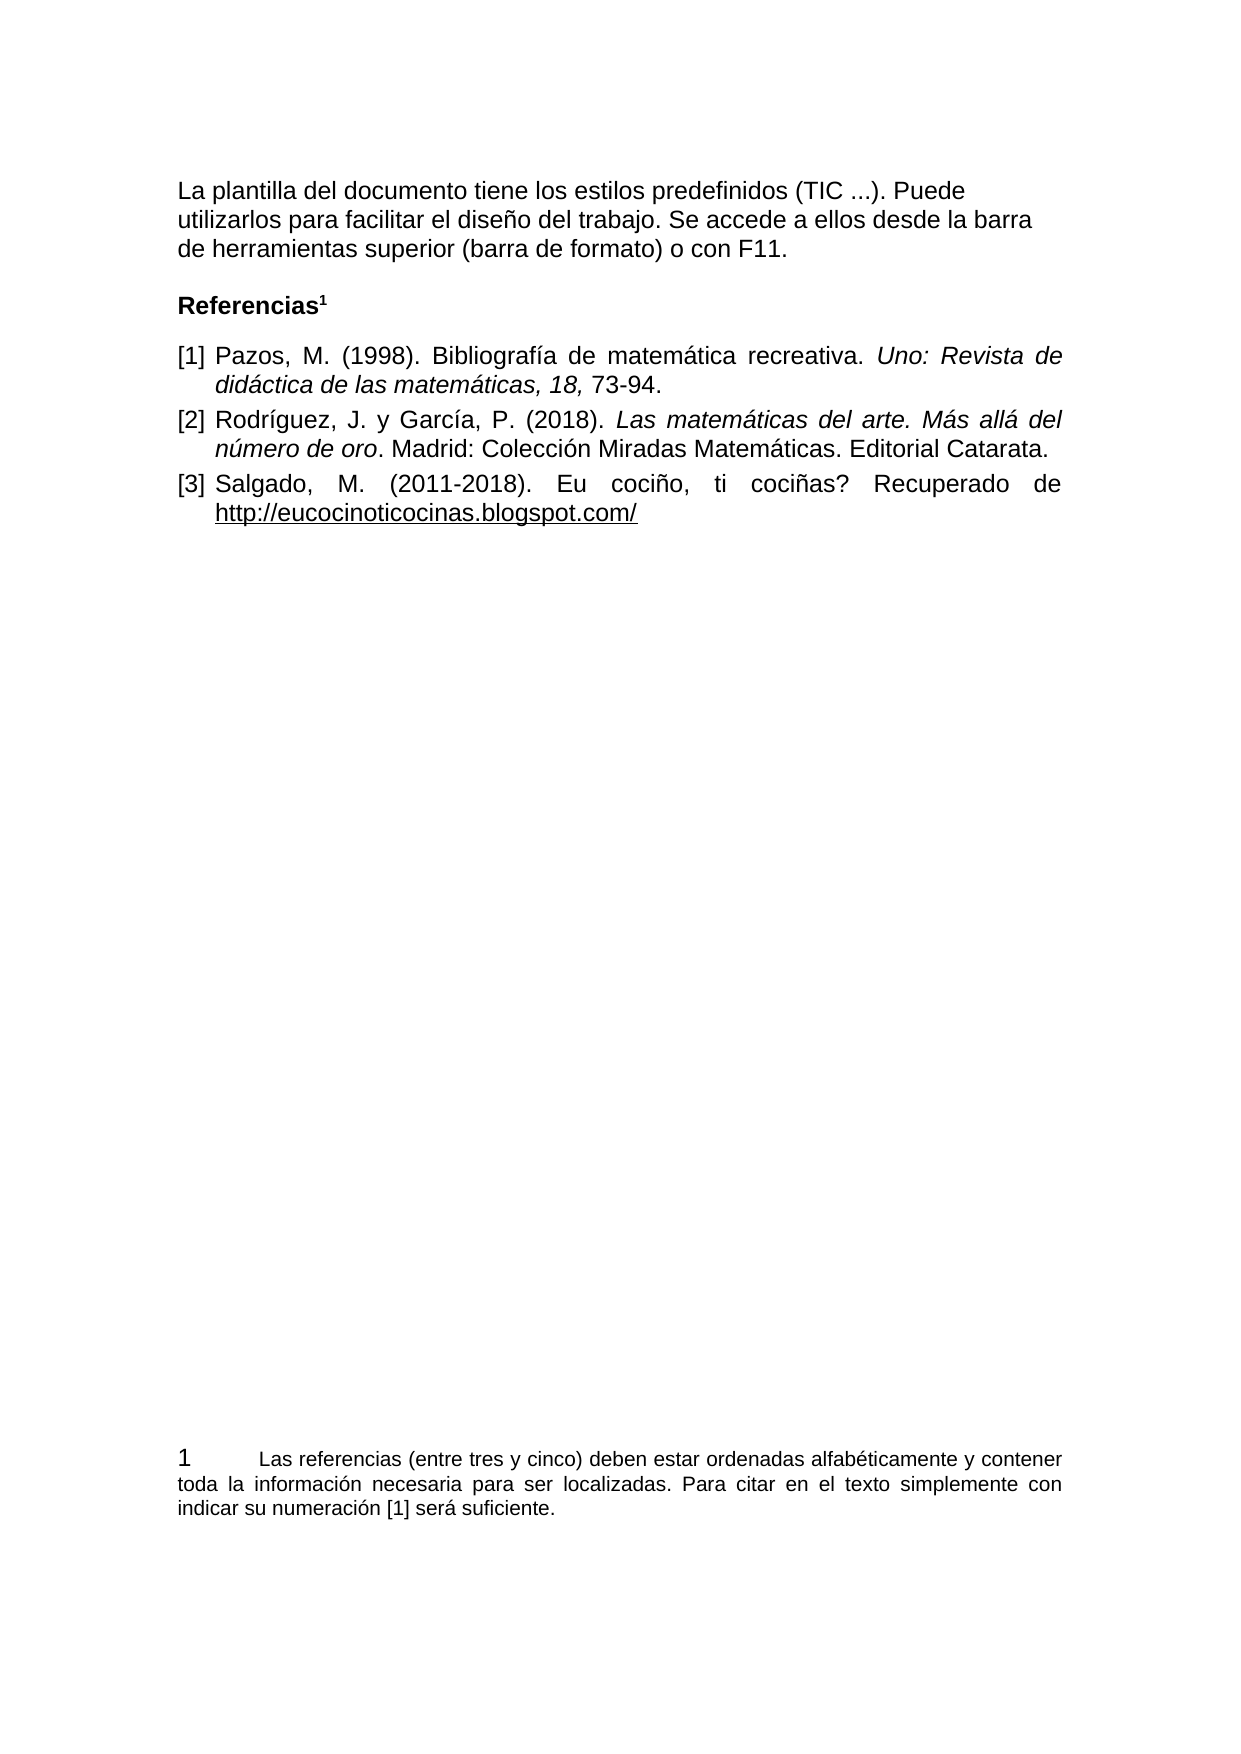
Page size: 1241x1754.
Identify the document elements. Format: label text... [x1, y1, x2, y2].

list Rodríguez, J. y García, P. (2018). Las matemáticas del arte. Más allá del número de oro. Madrid: Colección Miradas Matemáticas. Editorial Catarata. [177, 405, 1063, 462]
text Las referencias (entre tres y cinco) deben estar ordenadas alfabéticamente y contener toda la información necesaria para ser localizadas. Para citar en el texto simplemente con indicar su numeración [1] será suficiente. [177, 1443, 1063, 1519]
list Pazos, M. (1998). Bibliografía de matemática recreativa. Uno: Revista de didáctica de las matemáticas, 18, 73-94. [177, 341, 1063, 398]
text Referencias [177, 291, 1063, 320]
list Salgado, M. (2011-2018). Eu cociño, ti cociñas? Recuperado de http://eucocinoticocinas.blogspot.com/ [177, 469, 1063, 526]
text La plantilla del documento tiene los estilos predefinidos (TIC ...). Puede utilizarlos para facilitar el diseño del trabajo. Se accede a ellos desde la barra de herramientas superior (barra de formato) o con F11. [177, 176, 1063, 263]
